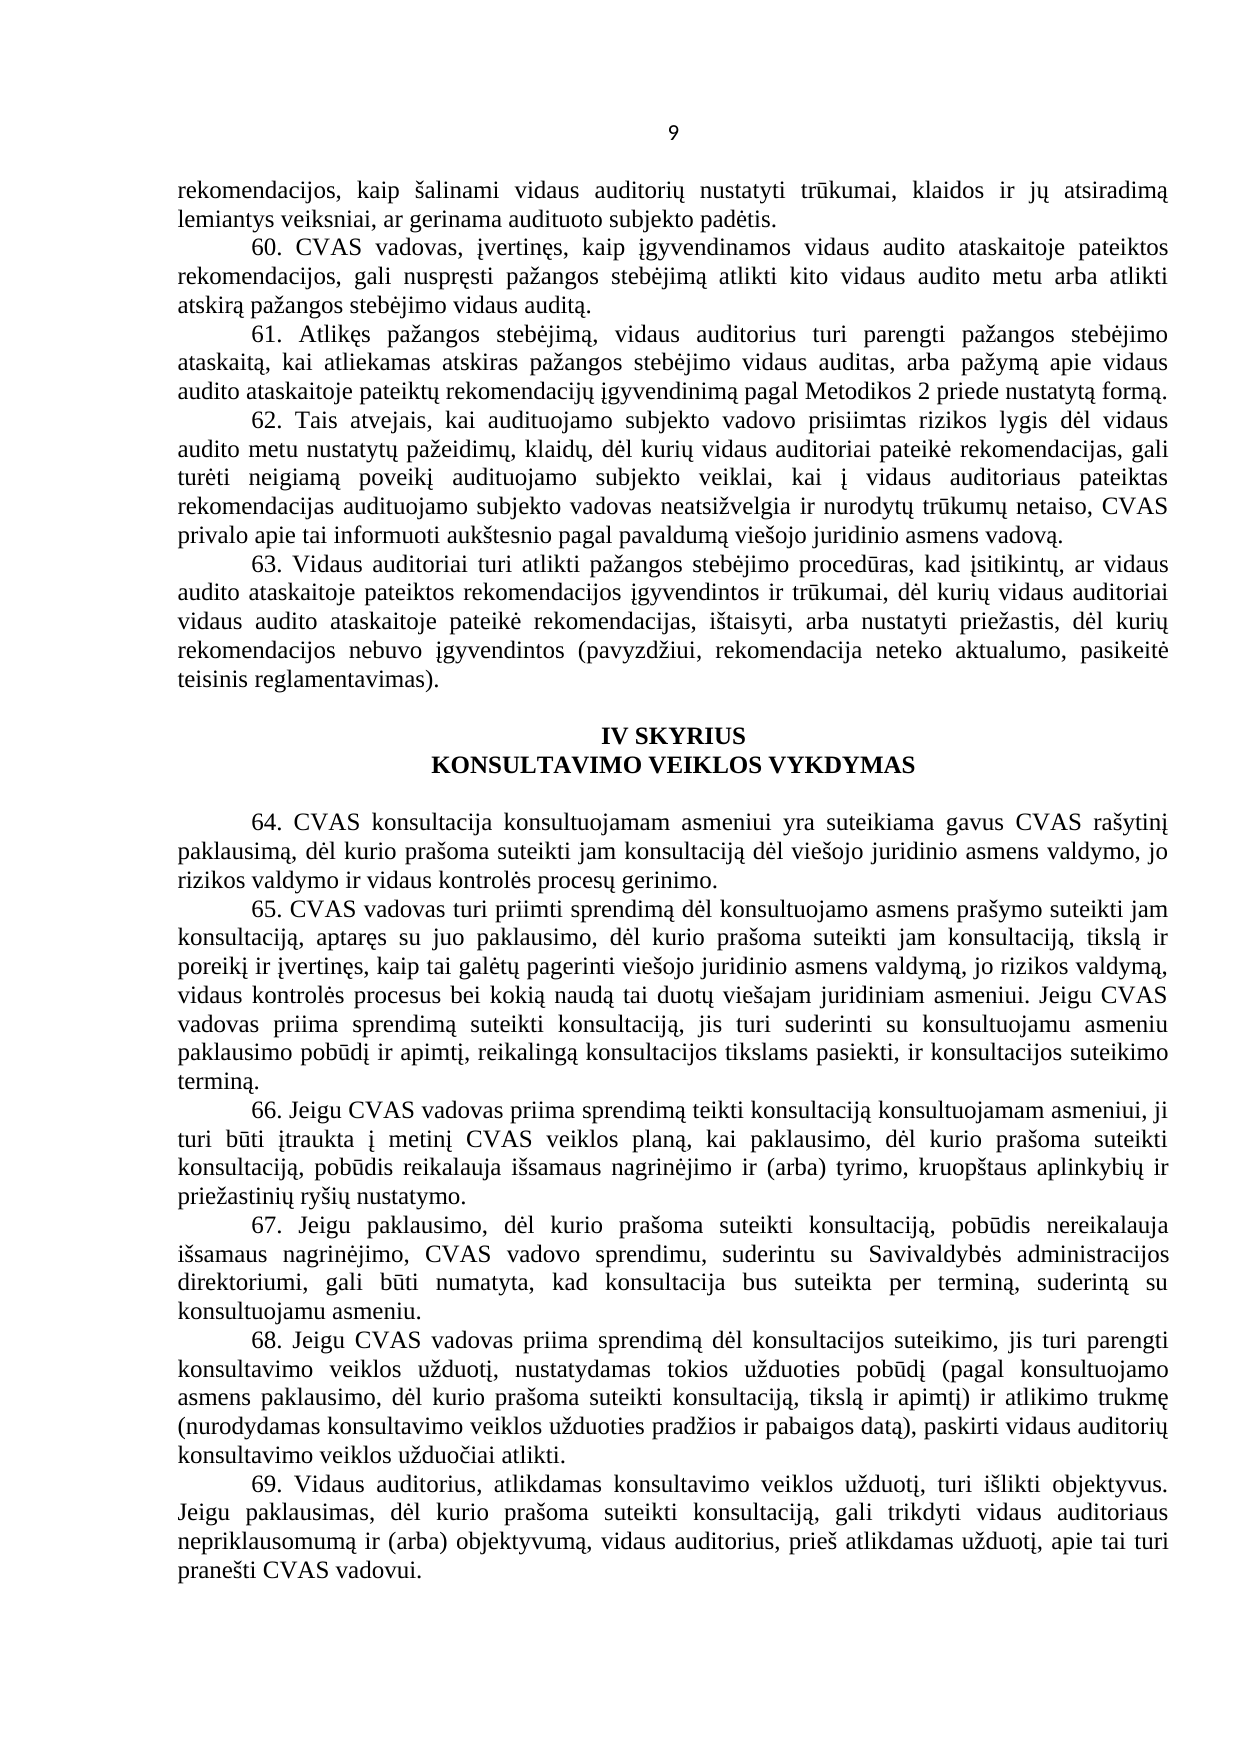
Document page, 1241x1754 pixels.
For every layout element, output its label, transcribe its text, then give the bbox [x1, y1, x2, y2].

text KONSULTAVIMO VEIKLOS VYKDYMAS [177, 750, 1169, 779]
text 64. CVAS konsultacija konsultuojamam asmeniui yra suteikiama gavus CVAS rašytinį paklausimą, dėl kurio prašoma suteikti jam konsultaciją dėl viešojo juridinio asmens valdymo, jo rizikos valdymo ir vidaus kontrolės procesų gerinimo. [177, 807, 1169, 894]
text 62. Tais atvejais, kai audituojamo subjekto vadovo prisiimtas rizikos lygis dėl vidaus audito metu nustatytų pažeidimų, klaidų, dėl kurių vidaus auditoriai pateikė rekomendacijas, gali turėti neigiamą poveikį audituojamo subjekto veiklai, kai į vidaus auditoriaus pateiktas rekomendacijas audituojamo subjekto vadovas neatsižvelgia ir nurodytų trūkumų netaiso, CVAS privalo apie tai informuoti aukštesnio pagal pavaldumą viešojo juridinio asmens vadovą. [177, 405, 1169, 549]
text 66. Jeigu CVAS vadovas priima sprendimą teikti konsultaciją konsultuojamam asmeniui, ji turi būti įtraukta į metinį CVAS veiklos planą, kai paklausimo, dėl kurio prašoma suteikti konsultaciją, pobūdis reikalauja išsamaus nagrinėjimo ir (arba) tyrimo, kruopštaus aplinkybių ir priežastinių ryšių nustatymo. [177, 1095, 1169, 1210]
text 60. CVAS vadovas, įvertinęs, kaip įgyvendinamos vidaus audito ataskaitoje pateiktos rekomendacijos, gali nuspręsti pažangos stebėjimą atlikti kito vidaus audito metu arba atlikti atskirą pažangos stebėjimo vidaus auditą. [177, 232, 1169, 319]
text 68. Jeigu CVAS vadovas priima sprendimą dėl konsultacijos suteikimo, jis turi parengti konsultavimo veiklos užduotį, nustatydamas tokios užduoties pobūdį (pagal konsultuojamo asmens paklausimo, dėl kurio prašoma suteikti konsultaciją, tikslą ir apimtį) ir atlikimo trukmę (nurodydamas konsultavimo veiklos užduoties pradžios ir pabaigos datą), paskirti vidaus auditorių konsultavimo veiklos užduočiai atlikti. [177, 1325, 1169, 1469]
text 67. Jeigu paklausimo, dėl kurio prašoma suteikti konsultaciją, pobūdis nereikalauja išsamaus nagrinėjimo, CVAS vadovo sprendimu, suderintu su Savivaldybės administracijos direktoriumi, gali būti numatyta, kad konsultacija bus suteikta per terminą, suderintą su konsultuojamu asmeniu. [177, 1210, 1169, 1325]
text rekomendacijos, kaip šalinami vidaus auditorių nustatyti trūkumai, klaidos ir jų atsiradimą lemiantys veiksniai, ar gerinama audituoto subjekto padėtis. [177, 175, 1169, 232]
text IV SKYRIUS [177, 721, 1169, 750]
text 63. Vidaus auditoriai turi atlikti pažangos stebėjimo procedūras, kad įsitikintų, ar vidaus audito ataskaitoje pateiktos rekomendacijos įgyvendintos ir trūkumai, dėl kurių vidaus auditoriai vidaus audito ataskaitoje pateikė rekomendacijas, ištaisyti, arba nustatyti priežastis, dėl kurių rekomendacijos nebuvo įgyvendintos (pavyzdžiui, rekomendacija neteko aktualumo, pasikeitė teisinis reglamentavimas). [177, 549, 1169, 692]
text 65. CVAS vadovas turi priimti sprendimą dėl konsultuojamo asmens prašymo suteikti jam konsultaciją, aptaręs su juo paklausimo, dėl kurio prašoma suteikti jam konsultaciją, tikslą ir poreikį ir įvertinęs, kaip tai galėtų pagerinti viešojo juridinio asmens valdymą, jo rizikos valdymą, vidaus kontrolės procesus bei kokią naudą tai duotų viešajam juridiniam asmeniui. Jeigu CVAS vadovas priima sprendimą suteikti konsultaciją, jis turi suderinti su konsultuojamu asmeniu paklausimo pobūdį ir apimtį, reikalingą konsultacijos tikslams pasiekti, ir konsultacijos suteikimo terminą. [177, 894, 1169, 1095]
text 69. Vidaus auditorius, atlikdamas konsultavimo veiklos užduotį, turi išlikti objektyvus. Jeigu paklausimas, dėl kurio prašoma suteikti konsultaciją, gali trikdyti vidaus auditoriaus nepriklausomumą ir (arba) objektyvumą, vidaus auditorius, prieš atlikdamas užduotį, apie tai turi pranešti CVAS vadovui. [177, 1469, 1169, 1584]
text 61. Atlikęs pažangos stebėjimą, vidaus auditorius turi parengti pažangos stebėjimo ataskaitą, kai atliekamas atskiras pažangos stebėjimo vidaus auditas, arba pažymą apie vidaus audito ataskaitoje pateiktų rekomendacijų įgyvendinimą pagal Metodikos 2 priede nustatytą formą. [177, 319, 1169, 405]
